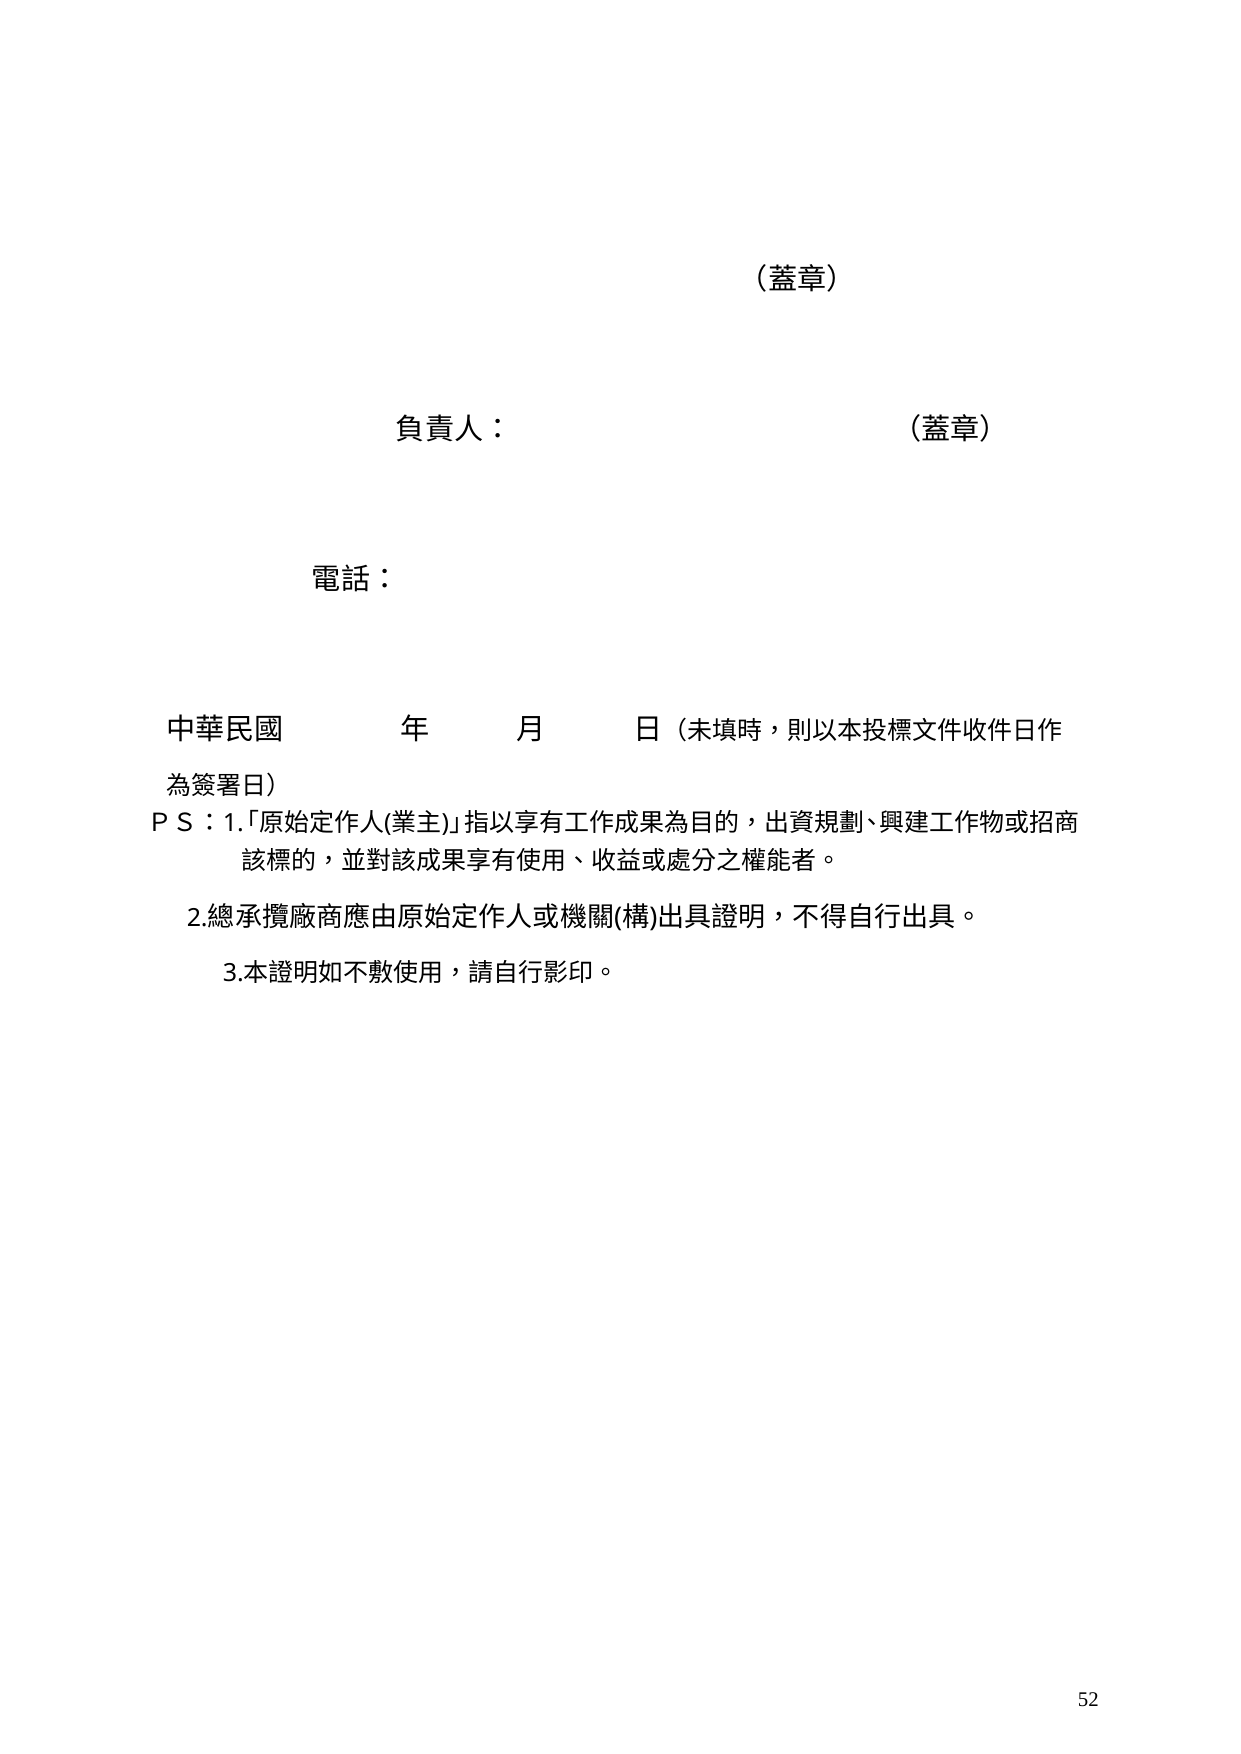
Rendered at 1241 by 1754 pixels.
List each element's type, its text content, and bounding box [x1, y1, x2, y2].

text 3.本證明如不敷使用，請自行影印。 [223, 952, 1079, 989]
text 2.總承攬廠商應由原始定作人或機關(構)出具證明，不得自行出具。 [148, 877, 1079, 952]
text 負責人： （蓋章） [148, 389, 1079, 464]
text 電話： [148, 539, 1079, 614]
text （蓋章） [148, 239, 1079, 314]
text ＰＳ：1.「原始定作人(業主)」指以享有工作成果為目的，出資規劃、興建工作物或招商該標的，並對該成果享有使用、收益或處分之權能者。 [148, 802, 1079, 877]
text 中華民國 年 月 日（未填時，則以本投標文件收件日作為簽署日） [166, 689, 1079, 802]
